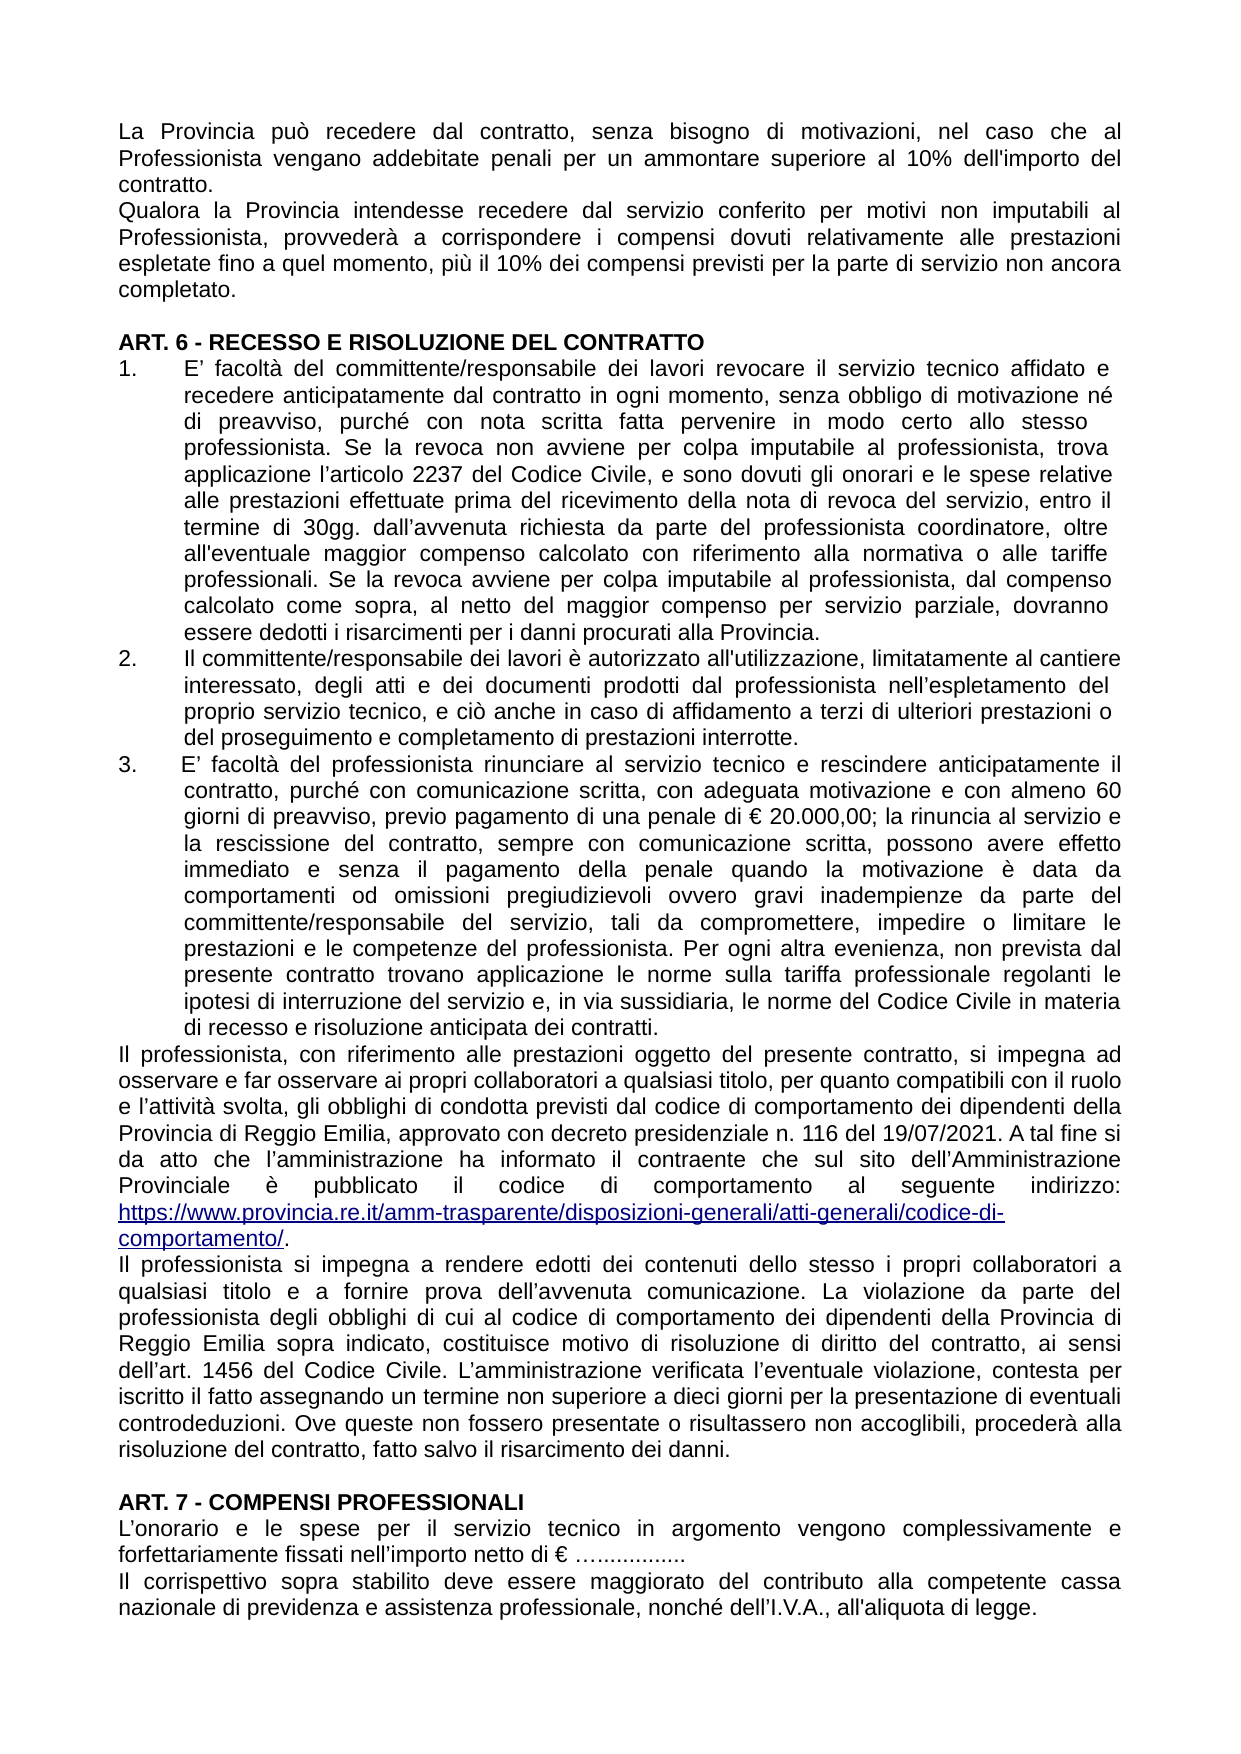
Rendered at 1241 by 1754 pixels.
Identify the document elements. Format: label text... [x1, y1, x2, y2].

text La Provincia può recedere dal contratto, senza bisogno di motivazioni, nel caso che al Professionista vengano addebitate penali per un ammontare superiore al 10% dell'importo del contratto. [118, 118, 1122, 197]
text ART. 6 - RECESSO E RISOLUZIONE DEL CONTRATTO [118, 329, 1122, 355]
text Qualora la Provincia intendesse recedere dal servizio conferito per motivi non imputabili al Professionista, provvederà a corrispondere i compensi dovuti relativamente alle prestazioni espletate fino a quel momento, più il 10% dei compensi previsti per la parte di servizio non ancora completato. [118, 197, 1122, 303]
text Il corrispettivo sopra stabilito deve essere maggiorato del contributo alla competente cassa nazionale di previdenza e assistenza professionale, nonché dell’I.V.A., all'aliquota di legge. [118, 1568, 1122, 1620]
text Il professionista, con riferimento alle prestazioni oggetto del presente contratto, si impegna ad osservare e far osservare ai propri collaboratori a qualsiasi titolo, per quanto compatibili con il ruolo e l’attività svolta, gli obblighi di condotta previsti dal codice di comportamento dei dipendenti della Provincia di Reggio Emilia, approvato con decreto presidenziale n. 116 del 19/07/2021. A tal fine si da atto che l’amministrazione ha informato il contraente che sul sito dell’Amministrazione Provinciale è pubblicato il codice di comportamento al seguente indirizzo: https://www.provincia.re.it/amm-trasparente/disposizioni-generali/atti-generali/codice-di-comportamento/. [118, 1041, 1122, 1251]
list E’ facoltà del professionista rinunciare al servizio tecnico e rescindere anticipatamente il contratto, purché con comunicazione scritta, con adeguata motivazione e con almeno 60 giorni di preavviso, previo pagamento di una penale di € 20.000,00; la rinuncia al servizio e la rescissione del contratto, sempre con comunicazione scritta, possono avere effetto immediato e senza il pagamento della penale quando la motivazione è data da comportamenti od omissioni pregiudizievoli ovvero gravi inadempienze da parte del committente/responsabile del servizio, tali da compromettere, impedire o limitare le prestazioni e le competenze del professionista. Per ogni altra evenienza, non prevista dal presente contratto trovano applicazione le norme sulla tariffa professionale regolanti le ipotesi di interruzione del servizio e, in via sussidiaria, le norme del Codice Civile in materia di recesso e risoluzione anticipata dei contratti. [118, 751, 1122, 1041]
text ART. 7 - COMPENSI PROFESSIONALI [118, 1488, 1122, 1515]
text 1. E’ facoltà del committente/responsabile dei lavori revocare il servizio tecnico affidato e recedere anticipatamente dal contratto in ogni momento, senza obbligo di motivazione né di preavviso, purché con nota scritta fatta pervenire in modo certo allo stesso professionista. Se la revoca non avviene per colpa imputabile al professionista, trova applicazione l’articolo 2237 del Codice Civile, e sono dovuti gli onorari e le spese relative alle prestazioni effettuate prima del ricevimento della nota di revoca del servizio, entro il termine di 30gg. dall’avvenuta richiesta da parte del professionista coordinatore, oltre all'eventuale maggior compenso calcolato con riferimento alla normativa o alle tariffe professionali. Se la revoca avviene per colpa imputabile al professionista, dal compenso calcolato come sopra, al netto del maggior compenso per servizio parziale, dovranno essere dedotti i risarcimenti per i danni procurati alla Provincia. [118, 355, 1122, 645]
text Il professionista si impegna a rendere edotti dei contenuti dello stesso i propri collaboratori a qualsiasi titolo e a fornire prova dell’avvenuta comunicazione. La violazione da parte del professionista degli obblighi di cui al codice di comportamento dei dipendenti della Provincia di Reggio Emilia sopra indicato, costituisce motivo di risoluzione di diritto del contratto, ai sensi dell’art. 1456 del Codice Civile. L’amministrazione verificata l’eventuale violazione, contesta per iscritto il fatto assegnando un termine non superiore a dieci giorni per la presentazione di eventuali controdeduzioni. Ove queste non fossero presentate o risultassero non accoglibili, procederà alla risoluzione del contratto, fatto salvo il risarcimento dei danni. [118, 1251, 1122, 1462]
text 2. Il committente/responsabile dei lavori è autorizzato all'utilizzazione, limitatamente al cantiere interessato, degli atti e dei documenti prodotti dal professionista nell’espletamento del proprio servizio tecnico, e ciò anche in caso di affidamento a terzi di ulteriori prestazioni o del proseguimento e completamento di prestazioni interrotte. [118, 645, 1122, 751]
text L’onorario e le spese per il servizio tecnico in argomento vengono complessivamente e forfettariamente fissati nell’importo netto di € ….............. [118, 1515, 1122, 1568]
